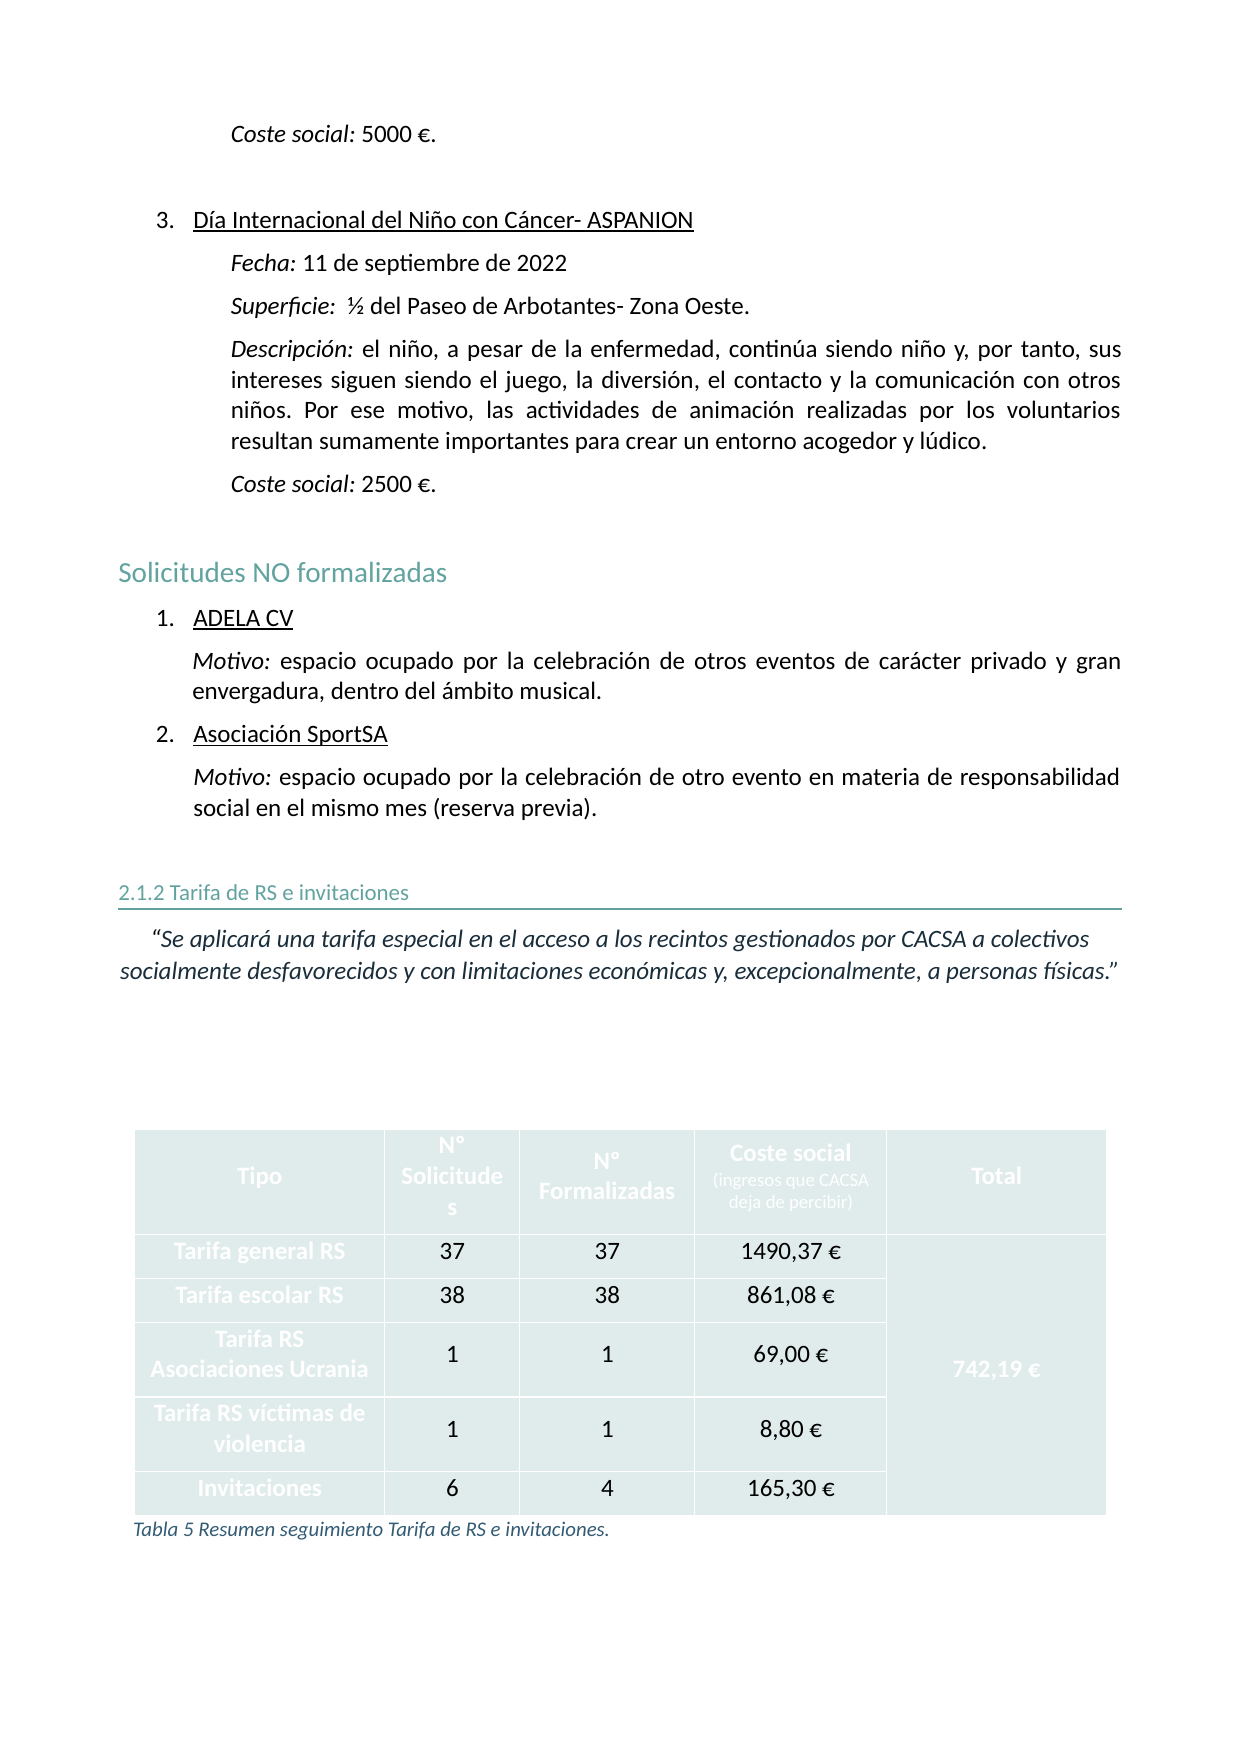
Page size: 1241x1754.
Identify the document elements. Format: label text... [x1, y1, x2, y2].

table_cell 861,08 € [695, 1279, 886, 1322]
table_cell 1 [385, 1398, 519, 1471]
list Día Internacional del Niño con Cáncer- ASPANION [156, 204, 1122, 235]
table_cell 37 [385, 1235, 519, 1278]
table_cell 742,19 € [887, 1235, 1106, 1515]
table_cell 38 [385, 1279, 519, 1322]
table_cell 38 [520, 1279, 694, 1322]
table_cell Tarifa escolar RS [135, 1279, 384, 1322]
table_cell 1 [385, 1323, 519, 1396]
table_cell 6 [385, 1472, 519, 1515]
table_header Nº Formalizadas [520, 1130, 694, 1234]
text Motivo: espacio ocupado por la celebración de otro evento en materia de responsabilidad social en el mismo mes (reserva previa). [193, 762, 1122, 823]
table_header Nº Solicitudes [385, 1130, 519, 1234]
table_cell Invitaciones [135, 1472, 384, 1515]
table_cell Tarifa RS víctimas de violencia [135, 1398, 384, 1471]
text Fecha: 11 de septiembre de 2022 [231, 247, 1122, 278]
text Coste social: 5000 €. [231, 118, 1122, 149]
table_cell 69,00 € [695, 1323, 886, 1396]
table_header Coste social (ingresos que CACSA deja de percibir) [695, 1130, 886, 1234]
table_cell 1490,37 € [695, 1235, 886, 1278]
table_cell 8,80 € [695, 1398, 886, 1471]
table_cell 37 [520, 1235, 694, 1278]
table_cell 4 [520, 1472, 694, 1515]
subtitle Solicitudes NO formalizadas [118, 554, 1122, 589]
list ADELA CV [156, 602, 1122, 632]
table_cell 1 [520, 1323, 694, 1396]
text Motivo: espacio ocupado por la celebración de otros eventos de carácter privado y gran envergadura, dentro del ámbito musical. [192, 645, 1122, 706]
table_header Total [887, 1130, 1106, 1234]
subtitle 2.1.2 Tarifa de RS e invitaciones [118, 878, 1122, 908]
list Asociación SportSA [156, 718, 1122, 749]
table_cell 165,30 € [695, 1472, 886, 1515]
text “Se aplicará una tarifa especial en el acceso a los recintos gestionados por CACSA a colectivos socialmente desfavorecidos y con limitaciones económicas y, excepcionalmente, a personas físicas.” [118, 923, 1122, 986]
text Tabla 5 Resumen seguimiento Tarifa de RS e invitaciones. [133, 1516, 1122, 1542]
table_cell Tarifa RS Asociaciones Ucrania [135, 1323, 384, 1396]
text Coste social: 2500 €. [231, 468, 1122, 498]
text Descripción: el niño, a pesar de la enfermedad, continúa siendo niño y, por tanto, sus intereses siguen siendo el juego, la diversión, el contacto y la comunicación con otros niños. Por ese motivo, las actividades de animación realizadas por los voluntarios resultan sumamente importantes para crear un entorno acogedor y lúdico. [231, 333, 1122, 455]
text Superficie: ½ del Paseo de Arbotantes- Zona Oeste. [231, 290, 1122, 321]
table_header Tipo [135, 1130, 384, 1234]
table_cell 1 [520, 1398, 694, 1471]
table_cell Tarifa general RS [135, 1235, 384, 1278]
